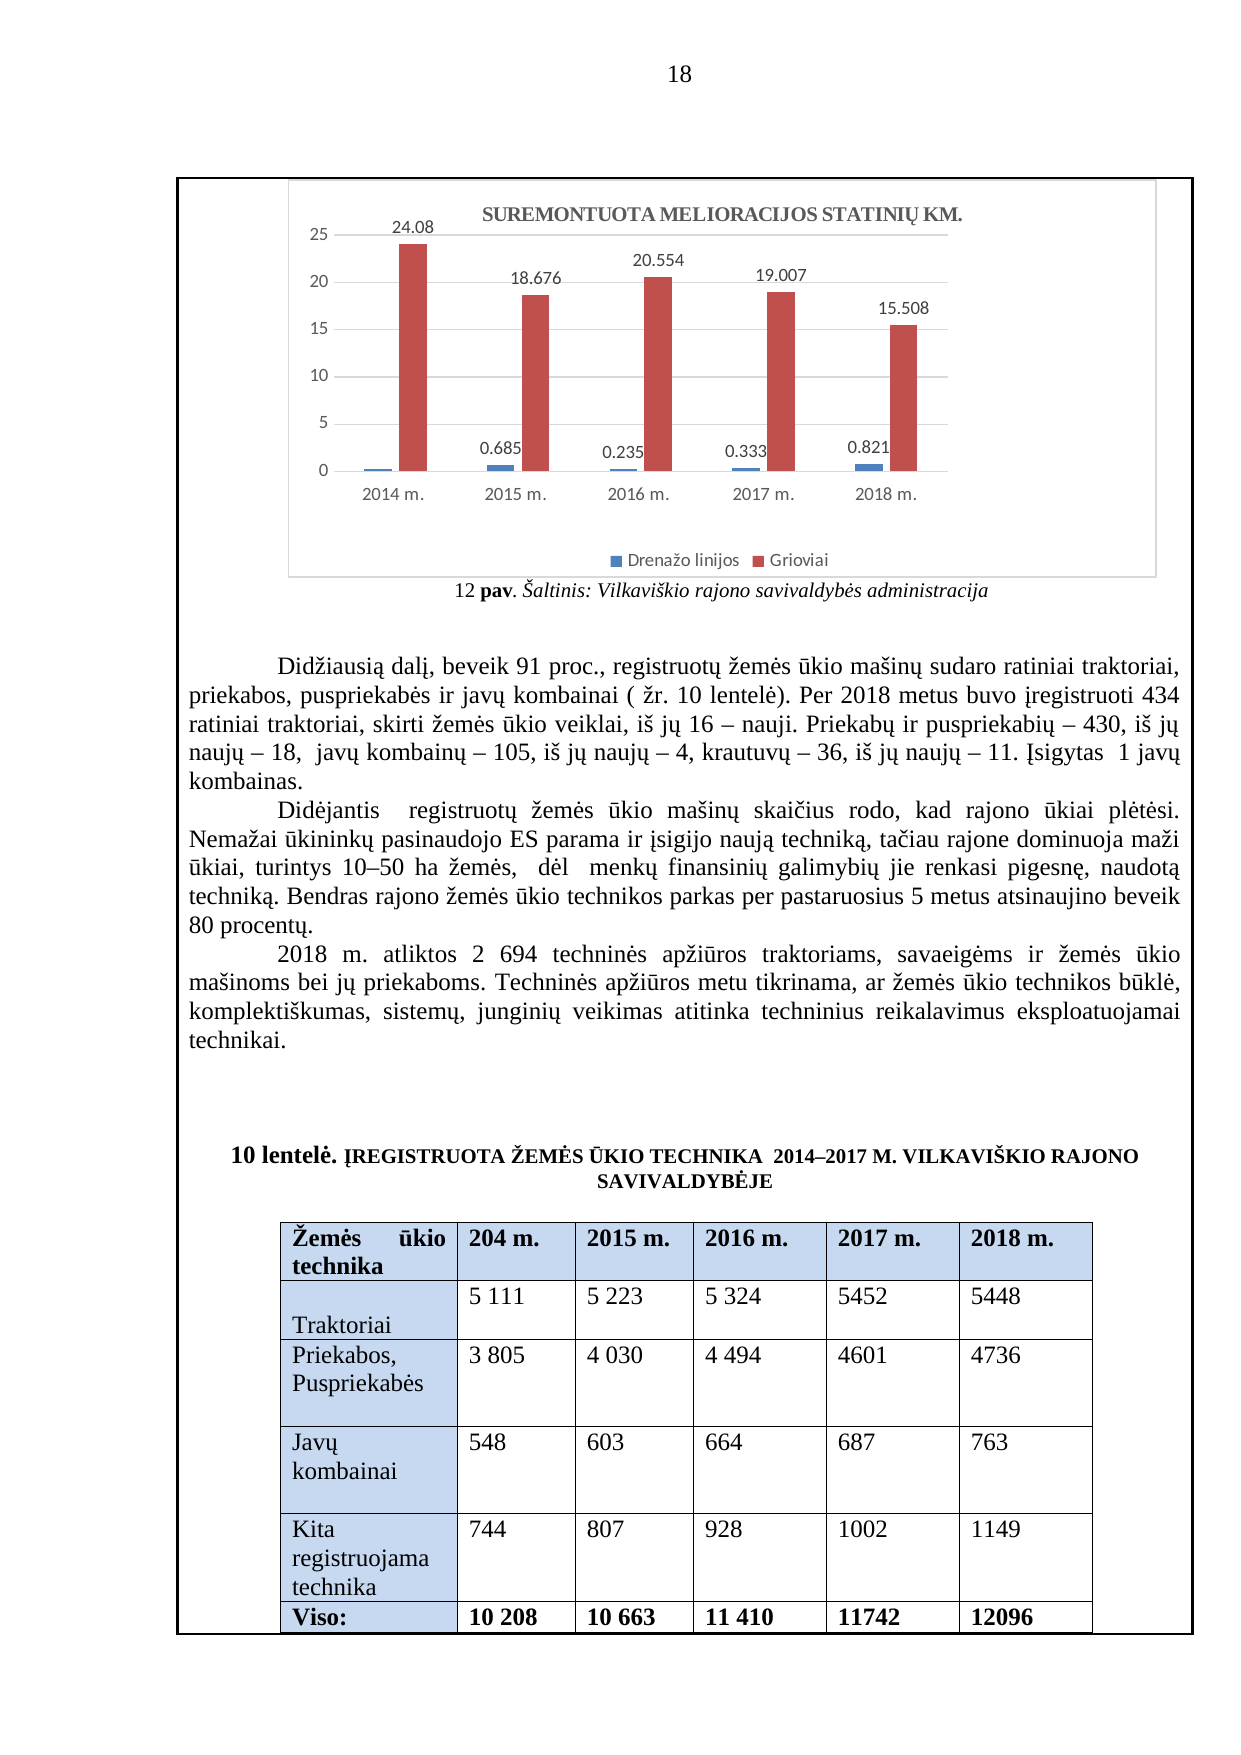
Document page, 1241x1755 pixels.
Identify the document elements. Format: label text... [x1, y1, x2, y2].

table_cell 3 805 [458, 1340, 575, 1426]
table_cell 5448 [960, 1281, 1092, 1339]
table_cell 11 410 [694, 1602, 826, 1632]
table_cell 4601 [827, 1340, 959, 1426]
table_cell 4736 [960, 1340, 1092, 1426]
table_header 2016 m. [694, 1223, 826, 1280]
table_cell 1002 [827, 1514, 959, 1601]
table_header 204 m. [458, 1223, 575, 1280]
table_cell Traktoriai [281, 1281, 457, 1339]
table_cell 12096 [960, 1602, 1092, 1632]
table_cell Viso: [281, 1602, 457, 1632]
table_cell 5 324 [694, 1281, 826, 1339]
table_cell 4 030 [576, 1340, 693, 1426]
table_cell 807 [576, 1514, 693, 1601]
table_cell 1149 [960, 1514, 1092, 1601]
table_header 2017 m. [827, 1223, 959, 1280]
table_cell 5 223 [576, 1281, 693, 1339]
table_cell 10 663 [576, 1602, 693, 1632]
table_cell 928 [694, 1514, 826, 1601]
table_cell 744 [458, 1514, 575, 1601]
table_header 2015 m. [576, 1223, 693, 1280]
table_cell 664 [694, 1427, 826, 1513]
table_cell Kita registruojama technika [281, 1514, 457, 1601]
table_cell Javų kombainai [281, 1427, 457, 1513]
table_header 2018 m. [960, 1223, 1092, 1280]
table_cell 4 494 [694, 1340, 826, 1426]
table_cell 548 [458, 1427, 575, 1513]
table_cell 687 [827, 1427, 959, 1513]
table_cell 11742 [827, 1602, 959, 1632]
table_header Žemės ūkio technika [281, 1223, 457, 1280]
table_cell 10 208 [458, 1602, 575, 1632]
table_cell 603 [576, 1427, 693, 1513]
table_cell [1194, 177, 1222, 1633]
table_cell 763 [960, 1427, 1092, 1513]
table_cell Priekabos, Puspriekabės [281, 1340, 457, 1426]
table_cell 5 111 [458, 1281, 575, 1339]
table_cell 5452 [827, 1281, 959, 1339]
